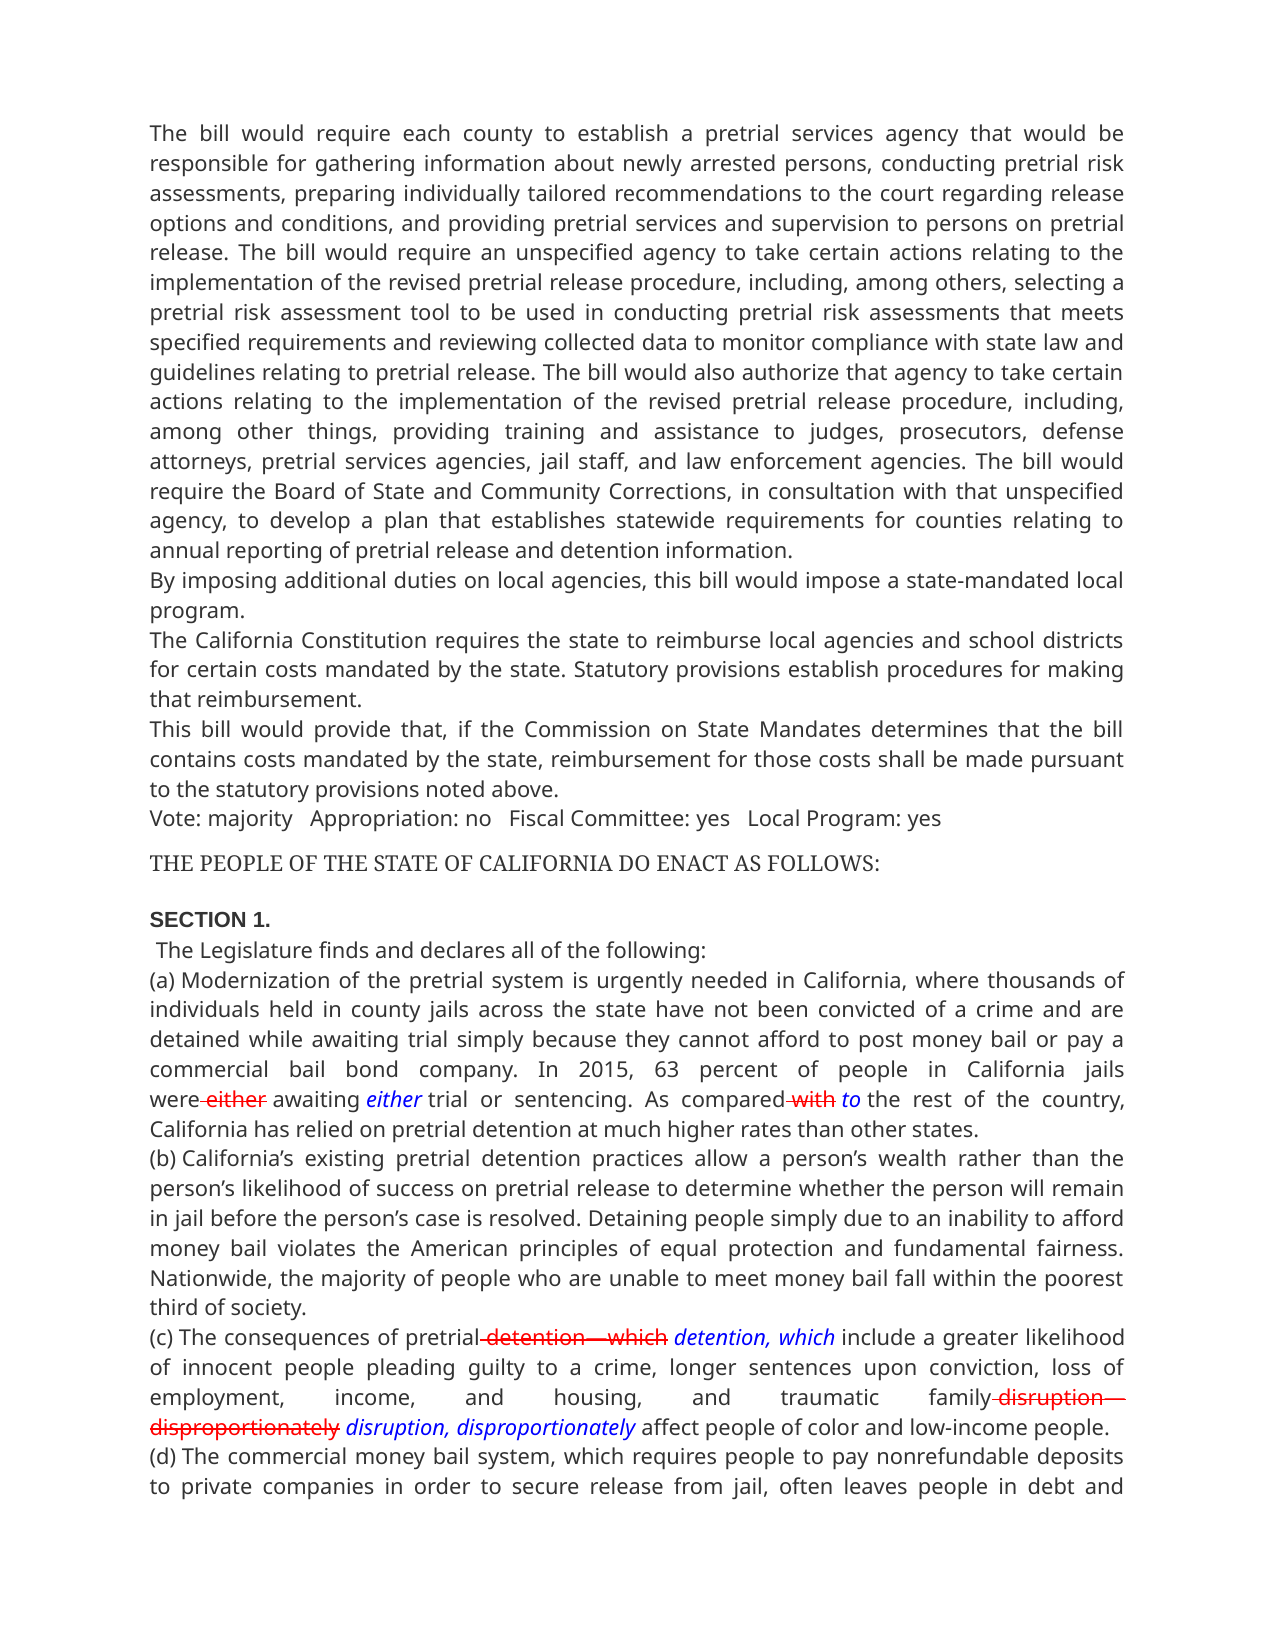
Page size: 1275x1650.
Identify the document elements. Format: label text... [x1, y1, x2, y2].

text (a) Modernization of the pretrial system is urgently needed in California, where thousands of individuals held in county jails across the state have not been convicted of a crime and are detained while awaiting trial simply because they cannot afford to post money bail or pay a commercial bail bond company. In 2015, 63 percent of people in California jails were either awaiting either trial or sentencing. As compared with to the rest of the country, California has relied on pretrial detention at much higher rates than other states. [149, 964, 1126, 1143]
subtitle THE PEOPLE OF THE STATE OF CALIFORNIA DO ENACT AS FOLLOWS: [149, 847, 1126, 877]
text By imposing additional duties on local agencies, this bill would impose a state-mandated local program. [149, 565, 1126, 624]
text Vote: majority Appropriation: no Fiscal Committee: yes Local Program: yes [149, 803, 1126, 833]
text The bill would require each county to establish a pretrial services agency that would be responsible for gathering information about newly arrested persons, conducting pretrial risk assessments, preparing individually tailored recommendations to the court regarding release options and conditions, and providing pretrial services and supervision to persons on pretrial release. The bill would require an unspecified agency to take certain actions relating to the implementation of the revised pretrial release procedure, including, among others, selecting a pretrial risk assessment tool to be used in conducting pretrial risk assessments that meets specified requirements and reviewing collected data to monitor compliance with state law and guidelines relating to pretrial release. The bill would also authorize that agency to take certain actions relating to the implementation of the revised pretrial release procedure, including, among other things, providing training and assistance to judges, prosecutors, defense attorneys, pretrial services agencies, jail staff, and law enforcement agencies. The bill would require the Board of State and Community Corrections, in consultation with that unspecified agency, to develop a plan that establishes statewide requirements for counties relating to annual reporting of pretrial release and detention information. [149, 118, 1126, 565]
text The California Constitution requires the state to reimburse local agencies and school districts for certain costs mandated by the state. Statutory provisions establish procedures for making that reimbursement. [149, 624, 1126, 714]
text The Legislature finds and declares all of the following: [149, 935, 1126, 964]
text (d) The commercial money bail system, which requires people to pay nonrefundable deposits to private companies in order to secure release from jail, often leaves people in debt and [149, 1441, 1126, 1501]
text (c) The consequences of pretrial detention—which detention, which include a greater likelihood of innocent people pleading guilty to a crime, longer sentences upon conviction, loss of employment, income, and housing, and traumatic family disruption—disproportionately disruption, disproportionately affect people of color and low-income people. [149, 1322, 1126, 1441]
text This bill would provide that, if the Commission on State Mandates determines that the bill contains costs mandated by the state, reimbursement for those costs shall be made pursuant to the statutory provisions noted above. [149, 714, 1126, 803]
text (b) California’s existing pretrial detention practices allow a person’s wealth rather than the person’s likelihood of success on pretrial release to determine whether the person will remain in jail before the person’s case is resolved. Detaining people simply due to an inability to afford money bail violates the American principles of equal protection and fundamental fairness. Nationwide, the majority of people who are unable to meet money bail fall within the poorest third of society. [149, 1143, 1126, 1322]
subtitle SECTION 1. [149, 907, 1126, 932]
